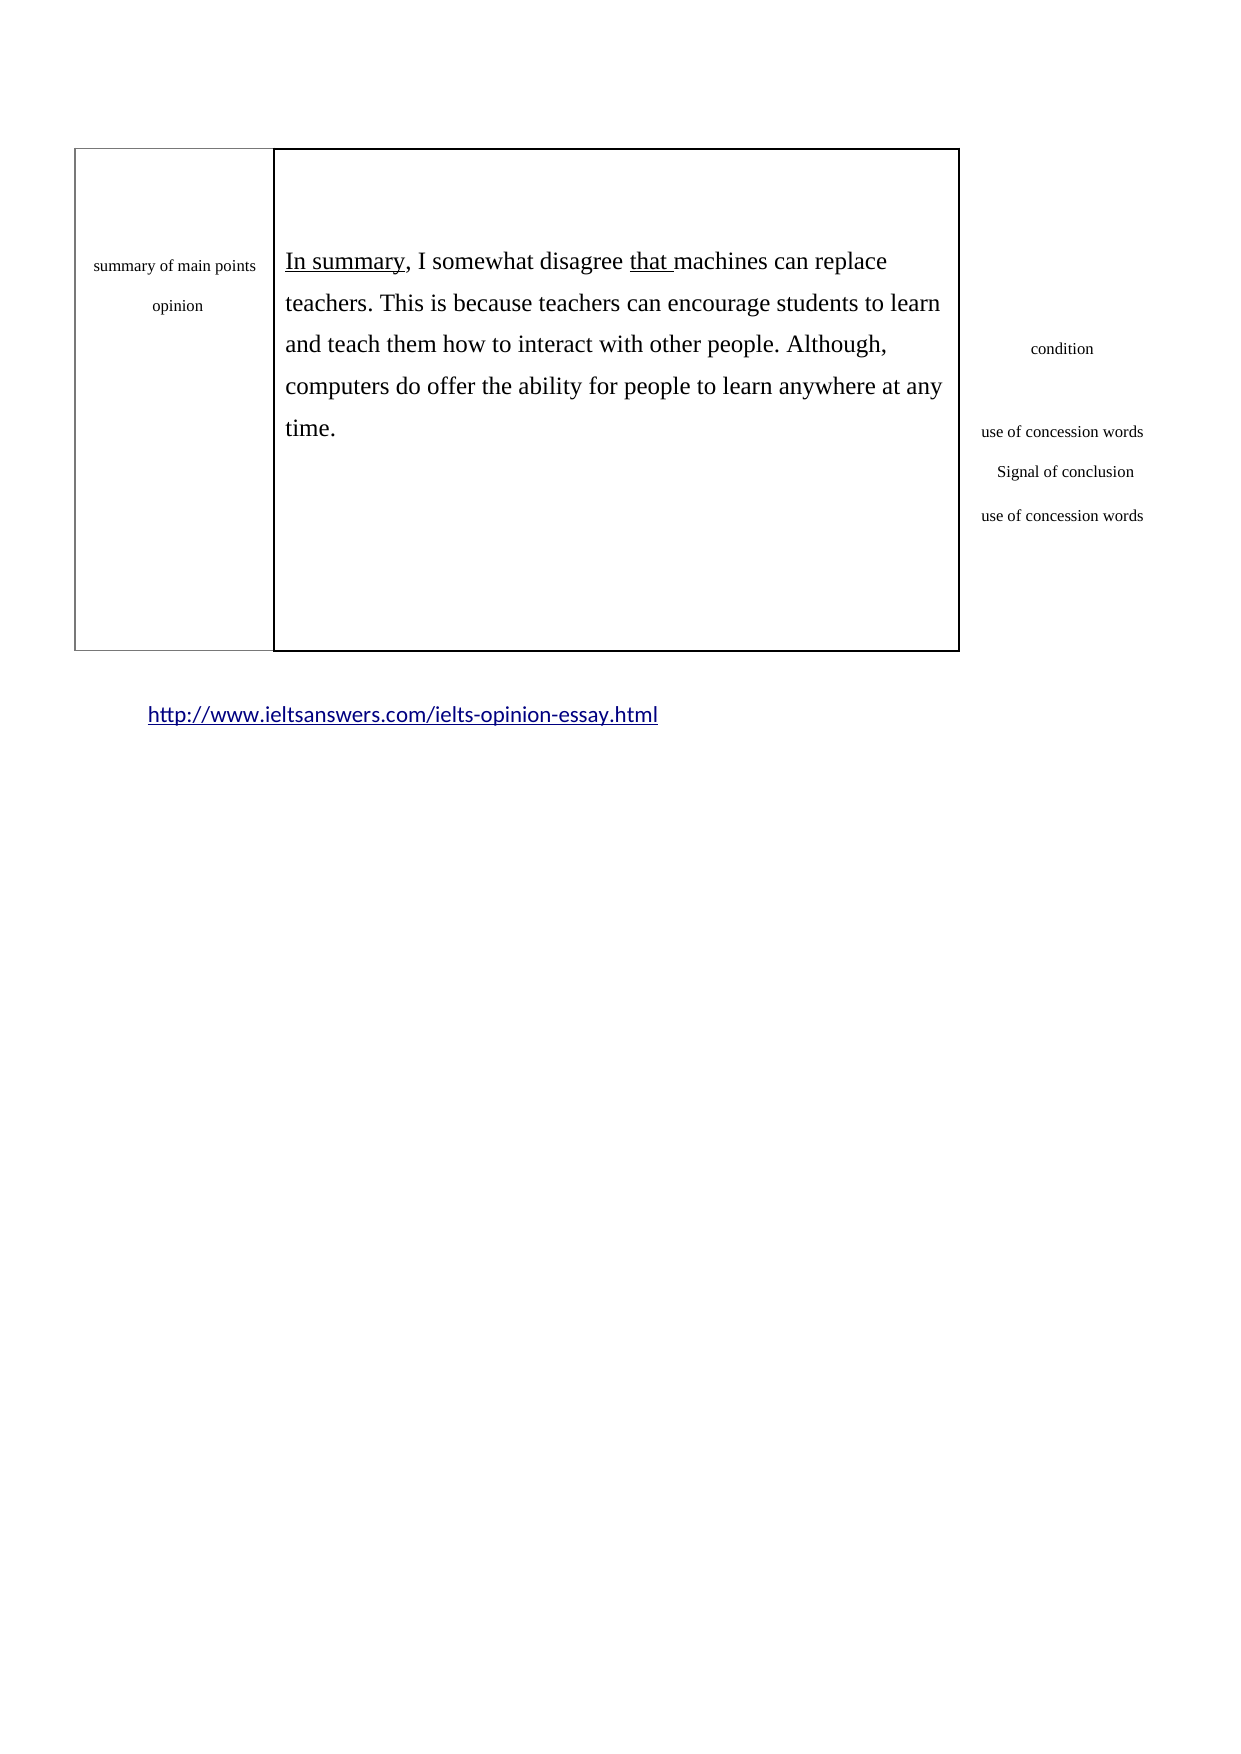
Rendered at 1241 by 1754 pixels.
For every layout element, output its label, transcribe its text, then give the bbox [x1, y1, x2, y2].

text http://www.ieltsanswers.com/ielts-opinion-essay.html [148, 700, 1093, 728]
table_header condition use of concession words Signal of conclusion use of concession words [960, 148, 1165, 650]
table_header In summary, I somewhat disagree that machines can replace teachers. This is because teachers can encourage students to learn and teach them how to interact with other people. Although, computers do offer the ability for people to learn anywhere at any time. [275, 150, 958, 650]
table_header summary of main points opinion [76, 149, 273, 650]
